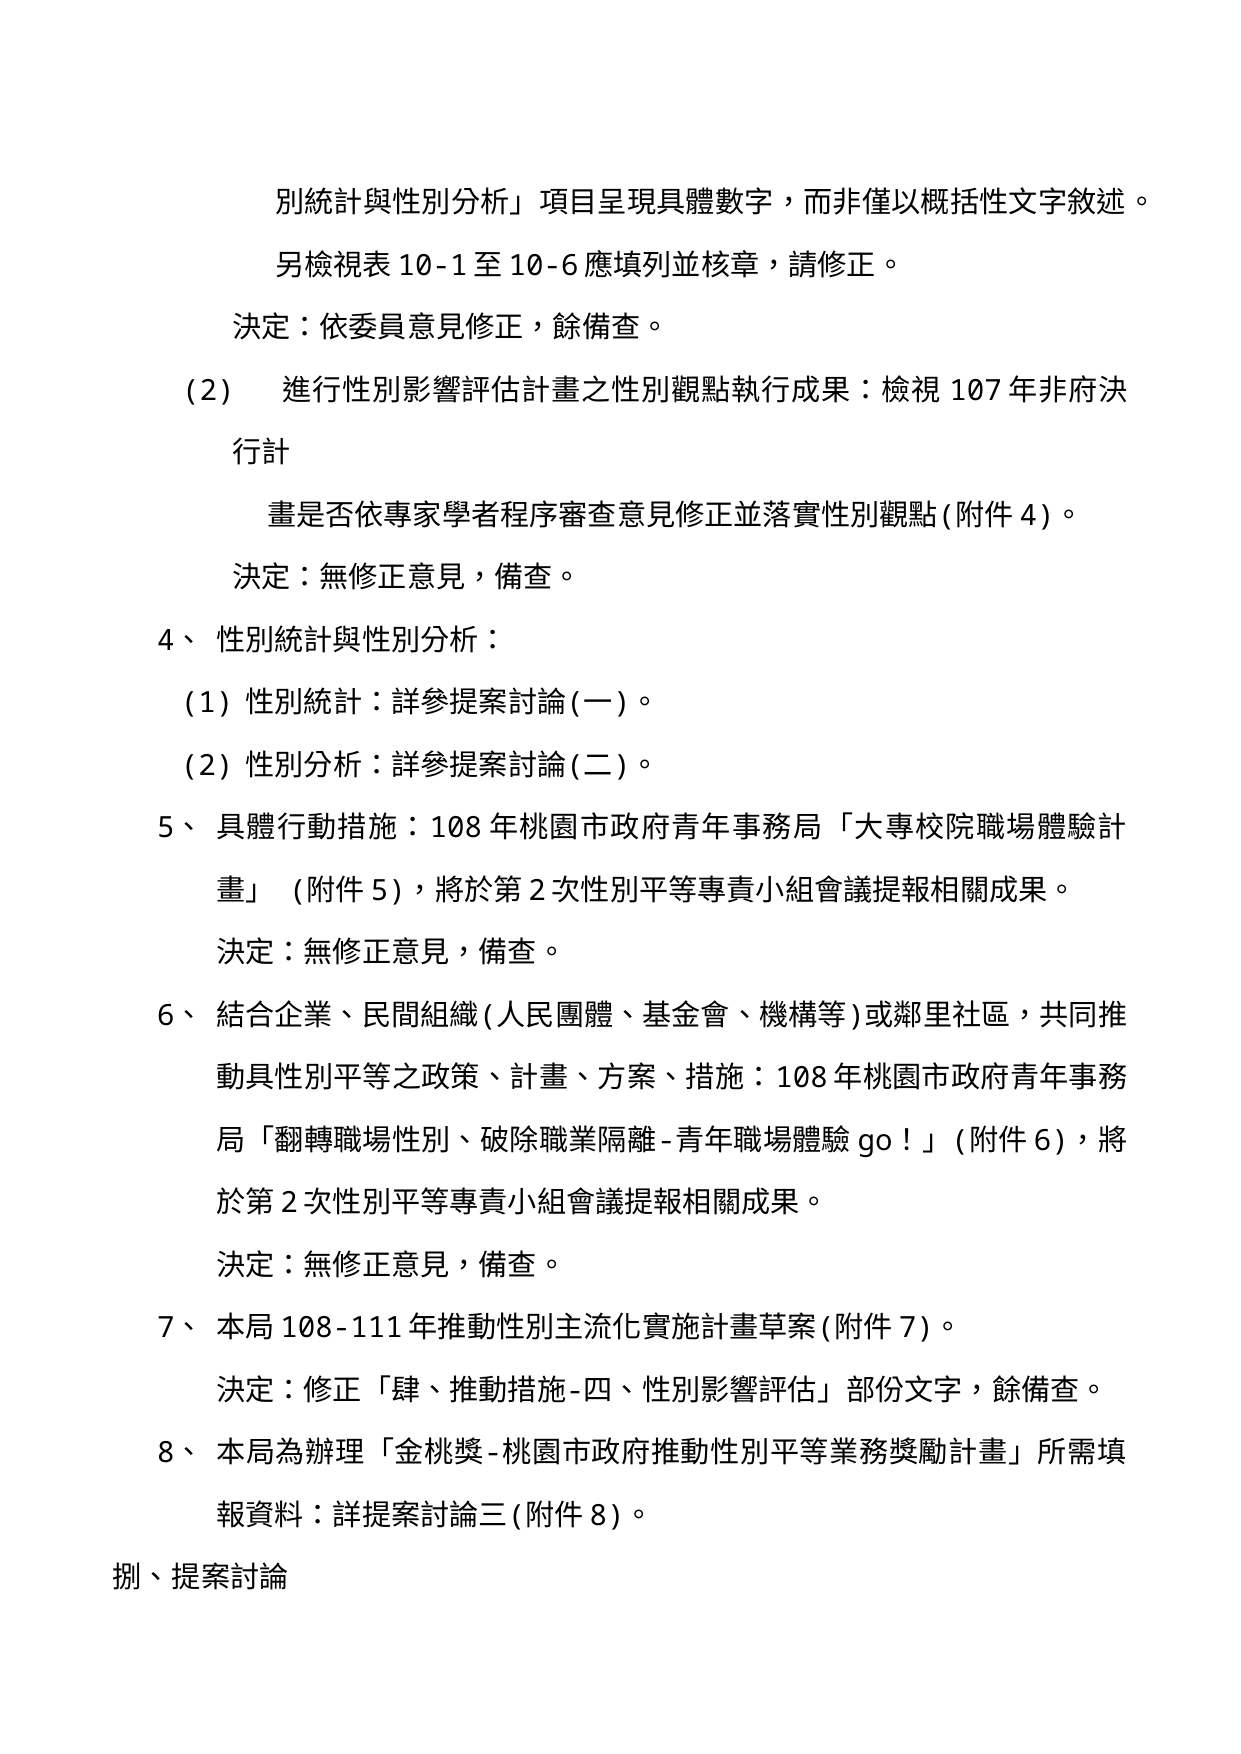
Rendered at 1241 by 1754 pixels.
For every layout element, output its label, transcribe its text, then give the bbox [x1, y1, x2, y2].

text 畫是否依專家學者程序審查意見修正並落實性別觀點(附件4)。 [232, 471, 1128, 533]
list 結合企業、民間組織(人民團體、基金會、機構等)或鄰里社區，共同推動具性別平等之政策、計畫、方案、措施：108年桃園市政府青年事務局「翻轉職場性別、破除職業隔離-青年職場體驗go！」(附件6)，將於第2次性別平等專責小組會議提報相關成果。 [157, 971, 1128, 1221]
list 性別分析：詳參提案討論(二)。 [181, 721, 1128, 783]
text 決定：依委員意見修正，餘備查。 [232, 283, 1128, 346]
list 提案討論 [112, 1533, 1128, 1596]
list 性別統計：詳參提案討論(一)。 [181, 658, 1128, 721]
list 本局108-111年推動性別主流化實施計畫草案(附件7)。 [157, 1283, 1128, 1346]
text 決定：無修正意見，備查。 [216, 908, 1128, 971]
list 性別統計與性別分析： [157, 596, 1128, 658]
text 決定：無修正意見，備查。 [232, 533, 1128, 596]
text 決定：修正「肆、推動措施-四、性別影響評估」部份文字，餘備查。 [216, 1346, 1128, 1408]
list 具體行動措施：108年桃園市政府青年事務局「大專校院職場體驗計畫」 (附件5)，將於第2次性別平等專責小組會議提報相關成果。 [157, 783, 1128, 908]
list 簡參事秀蓮：建議於評估檢視表中之4-2「和本計畫相關之性別統計與性別分析」項目呈現具體數字，而非僅以概括性文字敘述。另檢視表10-1至10-6應填列並核章，請修正。 [245, 158, 1128, 283]
list 進行性別影響評估計畫之性別觀點執行成果：檢視107年非府決行計 [182, 346, 1128, 471]
text 決定：無修正意見，備查。 [216, 1221, 1128, 1283]
list 本局為辦理「金桃獎-桃園市政府推動性別平等業務獎勵計畫」所需填報資料：詳提案討論三(附件8)。 [157, 1408, 1128, 1533]
